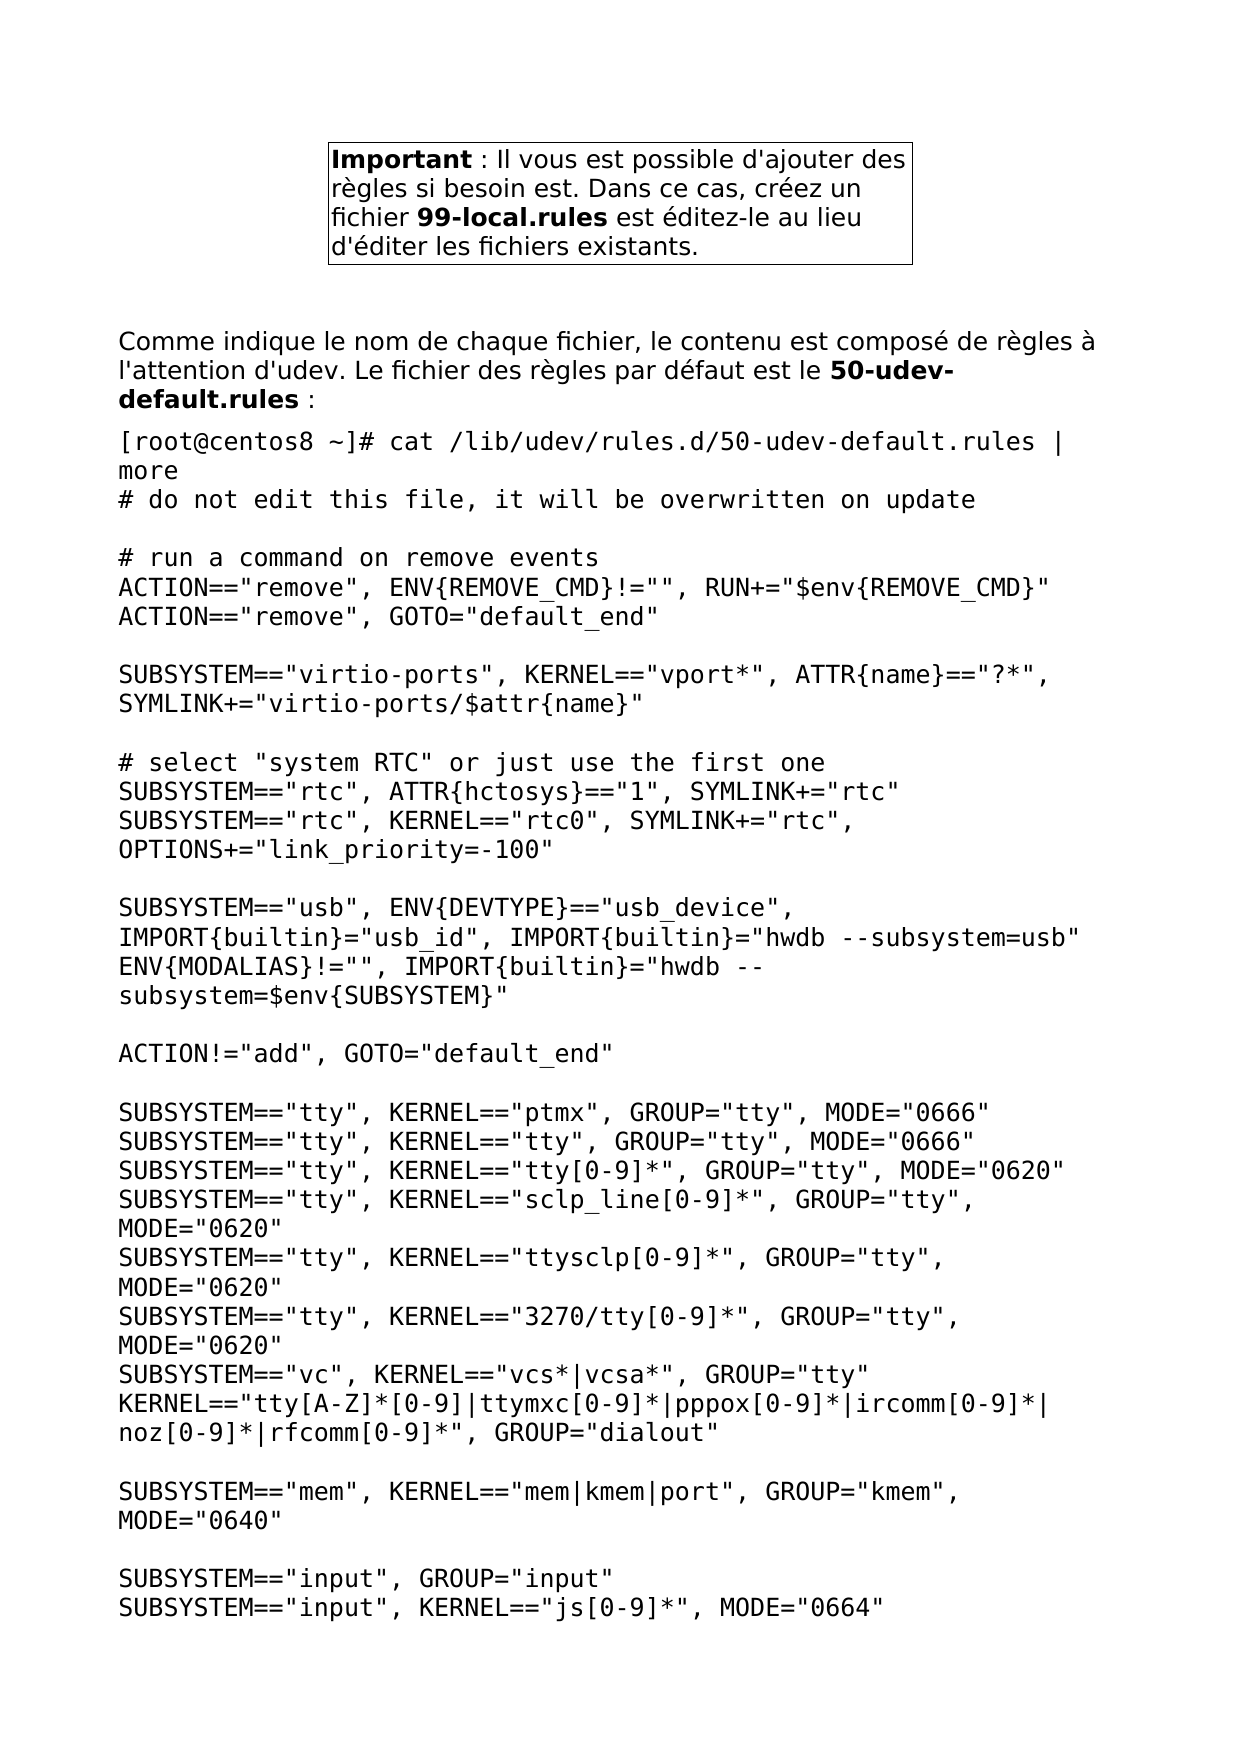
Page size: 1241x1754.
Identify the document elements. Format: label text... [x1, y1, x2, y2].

text [root@centos8 ~]# cat /lib/udev/rules.d/50-udev-default.rules | more # do not edit this file, it will be overwritten on update # run a command on remove events ACTION=="remove", ENV{REMOVE_CMD}!="", RUN+="$env{REMOVE_CMD}" ACTION=="remove", GOTO="default_end" SUBSYSTEM=="virtio-ports", KERNEL=="vport*", ATTR{name}=="?*", SYMLINK+="virtio-ports/$attr{name}" # select "system RTC" or just use the first one SUBSYSTEM=="rtc", ATTR{hctosys}=="1", SYMLINK+="rtc" SUBSYSTEM=="rtc", KERNEL=="rtc0", SYMLINK+="rtc", OPTIONS+="link_priority=-100" SUBSYSTEM=="usb", ENV{DEVTYPE}=="usb_device", IMPORT{builtin}="usb_id", IMPORT{builtin}="hwdb --subsystem=usb" ENV{MODALIAS}!="", IMPORT{builtin}="hwdb --subsystem=$env{SUBSYSTEM}" ACTION!="add", GOTO="default_end" SUBSYSTEM=="tty", KERNEL=="ptmx", GROUP="tty", MODE="0666" SUBSYSTEM=="tty", KERNEL=="tty", GROUP="tty", MODE="0666" SUBSYSTEM=="tty", KERNEL=="tty[0-9]*", GROUP="tty", MODE="0620" SUBSYSTEM=="tty", KERNEL=="sclp_line[0-9]*", GROUP="tty", MODE="0620" SUBSYSTEM=="tty", KERNEL=="ttysclp[0-9]*", GROUP="tty", MODE="0620" SUBSYSTEM=="tty", KERNEL=="3270/tty[0-9]*", GROUP="tty", MODE="0620" SUBSYSTEM=="vc", KERNEL=="vcs*|vcsa*", GROUP="tty" KERNEL=="tty[A-Z]*[0-9]|ttymxc[0-9]*|pppox[0-9]*|ircomm[0-9]*|noz[0-9]*|rfcomm[0-9]*", GROUP="dialout" SUBSYSTEM=="mem", KERNEL=="mem|kmem|port", GROUP="kmem", MODE="0640" SUBSYSTEM=="input", GROUP="input" SUBSYSTEM=="input", KERNEL=="js[0-9]*", MODE="0664" [118, 427, 1122, 1623]
table_header Important : Il vous est possible d'ajouter des règles si besoin est. Dans ce cas, créez un fichier 99-local.rules est éditez-le au lieu d'éditer les fichiers existants. [329, 143, 912, 264]
text Comme indique le nom de chaque fichier, le contenu est composé de règles à l'attention d'udev. Le fichier des règles par défaut est le 50-udev-default.rules : [118, 327, 1122, 414]
